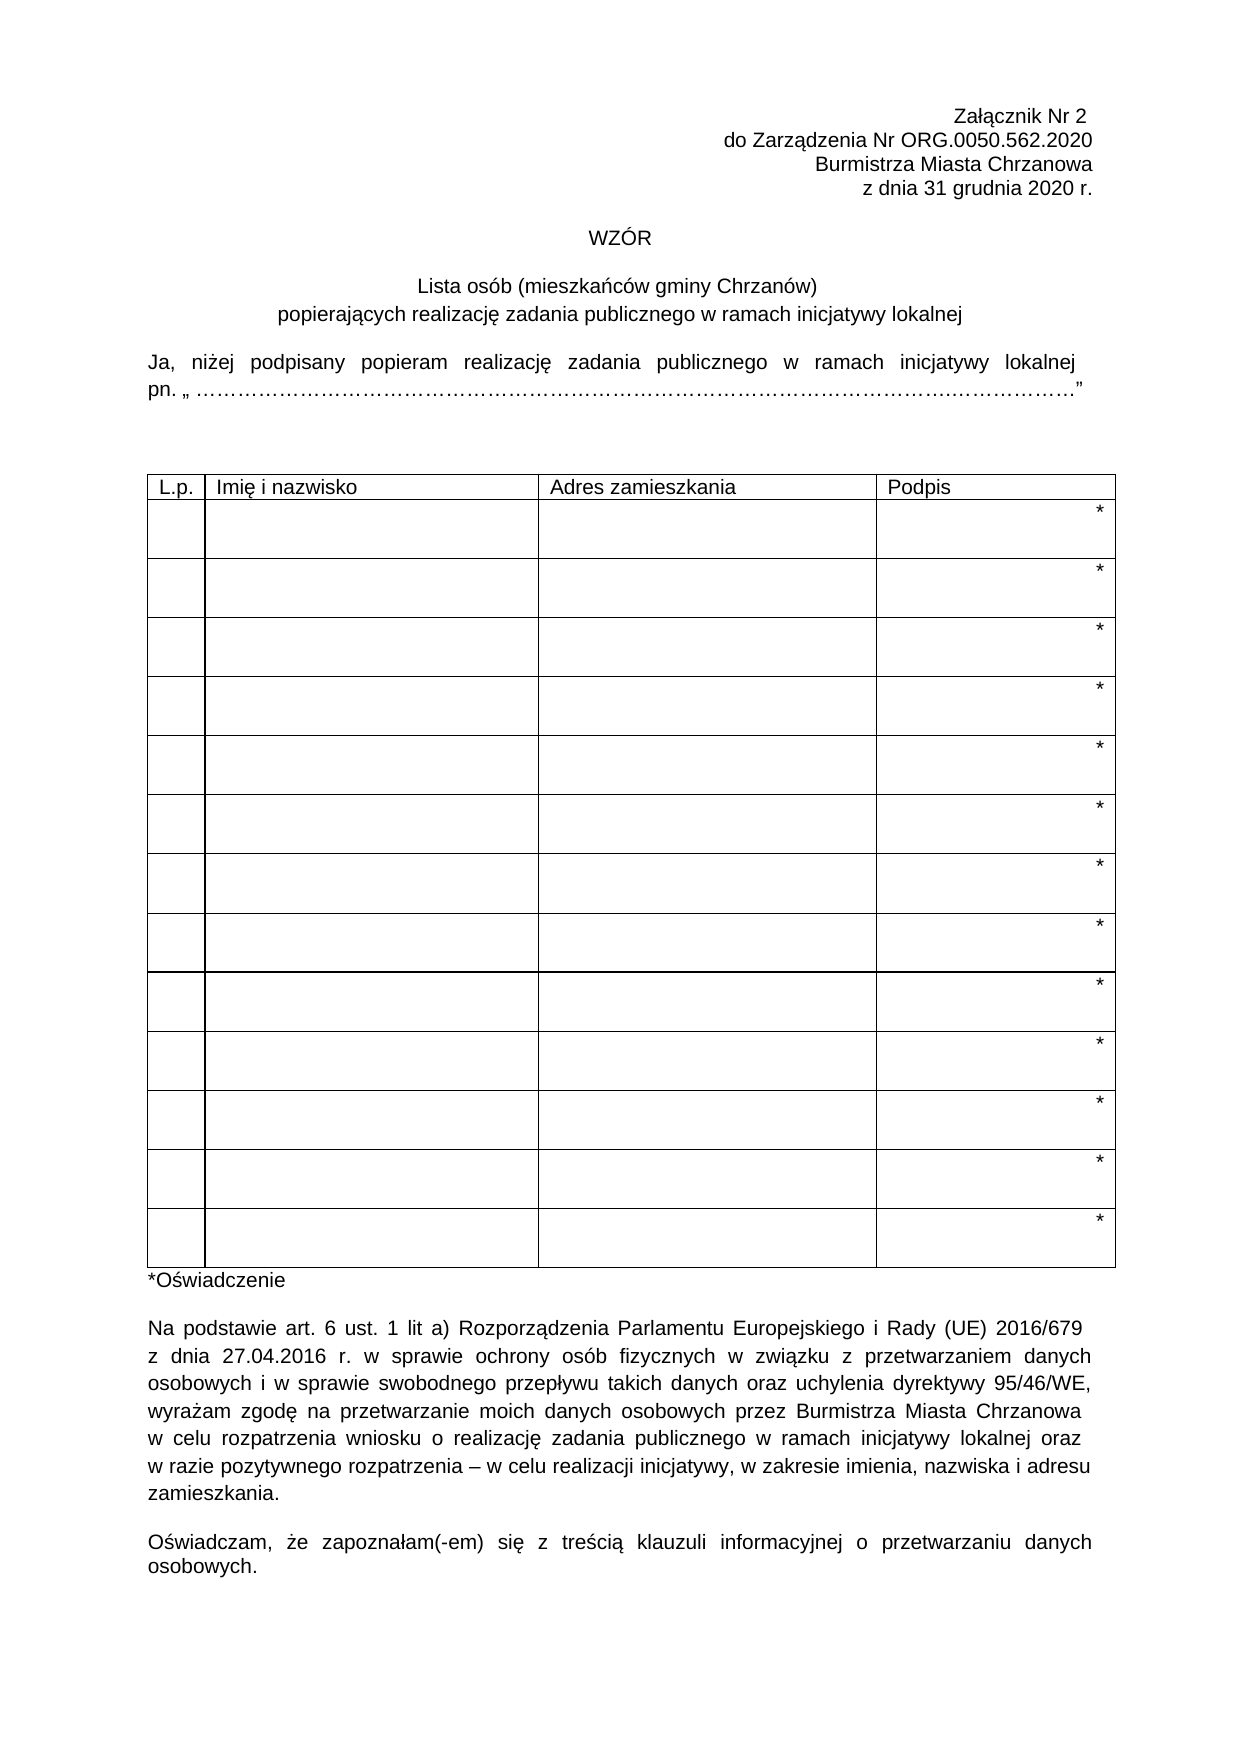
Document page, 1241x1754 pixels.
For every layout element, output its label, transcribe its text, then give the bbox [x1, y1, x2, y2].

table_cell [148, 973, 204, 1031]
table_cell [206, 618, 538, 676]
table_cell [539, 973, 876, 1031]
table_cell [148, 1091, 204, 1149]
table_header Podpis [877, 475, 1115, 499]
table_cell * [877, 1091, 1115, 1149]
table_cell [539, 559, 876, 617]
table_cell * [877, 677, 1115, 735]
table_header L.p. [148, 475, 204, 499]
table_cell [539, 1209, 876, 1267]
subtitle do Zarządzenia Nr ORG.0050.562.2020 [148, 127, 1093, 151]
text Ja, niżej podpisany popieram realizację zadania publicznego w ramach inicjatywy lokalnej pn. „ ……………………………………………………………………………………………….………………” [148, 350, 1093, 401]
table_header Adres zamieszkania [539, 475, 876, 499]
table_cell * [877, 500, 1115, 558]
text Na podstawie art. 6 ust. 1 lit a) Rozporządzenia Parlamentu Europejskiego i Rady (UE) 2016/679 z dnia 27.04.2016 r. w sprawie ochrony osób fizycznych w związku z przetwarzaniem danych osobowych i w sprawie swobodnego przepływu takich danych oraz uchylenia dyrektywy 95/46/WE, wyrażam zgodę na przetwarzanie moich danych osobowych przez Burmistrza Miasta Chrzanowa w celu rozpatrzenia wniosku o realizację zadania publicznego w ramach inicjatywy lokalnej oraz w razie pozytywnego rozpatrzenia – w celu realizacji inicjatywy, w zakresie imienia, nazwiska i adresu zamieszkania. [148, 1316, 1093, 1505]
table_cell * [877, 854, 1115, 912]
table_cell [206, 1032, 538, 1089]
table_cell [206, 914, 538, 971]
table_cell * [877, 1150, 1115, 1208]
subtitle Burmistrza Miasta Chrzanowa [148, 151, 1093, 175]
table_cell * [877, 914, 1115, 971]
table_cell [206, 1091, 538, 1149]
table_cell [206, 854, 538, 912]
text Lista osób (mieszkańców gminy Chrzanów) popierających realizację zadania publicznego w ramach inicjatywy lokalnej [148, 274, 1093, 325]
text z dnia 31 grudnia 2020 r. [148, 175, 1093, 199]
table_cell [539, 1032, 876, 1089]
table_cell [148, 854, 204, 912]
subtitle Załącznik Nr 2 [148, 103, 1093, 127]
table_cell [539, 618, 876, 676]
table_cell [206, 559, 538, 617]
table_cell [206, 1209, 538, 1267]
table_cell [148, 677, 204, 735]
text *Oświadczenie [148, 1268, 1093, 1292]
table_cell [539, 500, 876, 558]
table_cell * [877, 973, 1115, 1031]
table_cell [148, 1032, 204, 1089]
table_cell [148, 618, 204, 676]
table_cell [148, 500, 204, 558]
table_cell * [877, 1032, 1115, 1089]
table_cell [539, 854, 876, 912]
list Oświadczam, że zapoznałam(-em) się z treścią klauzuli informacyjnej o przetwarzaniu danych osobowych. [148, 1529, 1093, 1577]
table_cell * [877, 618, 1115, 676]
table_cell [148, 1150, 204, 1208]
table_cell * [877, 1209, 1115, 1267]
table_cell [206, 500, 538, 558]
table_cell [539, 795, 876, 853]
table_cell [206, 677, 538, 735]
table_cell * [877, 559, 1115, 617]
table_cell [148, 795, 204, 853]
table_cell [539, 914, 876, 971]
table_cell [539, 677, 876, 735]
table_header Imię i nazwisko [206, 475, 538, 499]
table_cell [148, 559, 204, 617]
table_cell [539, 1091, 876, 1149]
table_cell [539, 736, 876, 794]
text WZÓR [148, 226, 1093, 249]
table_cell [148, 1209, 204, 1267]
table_cell * [877, 736, 1115, 794]
table_cell [206, 973, 538, 1031]
table_cell [148, 914, 204, 971]
table_cell [206, 795, 538, 853]
table_cell * [877, 795, 1115, 853]
table_cell [539, 1150, 876, 1208]
table_cell [206, 1150, 538, 1208]
table_cell [148, 736, 204, 794]
table_cell [206, 736, 538, 794]
